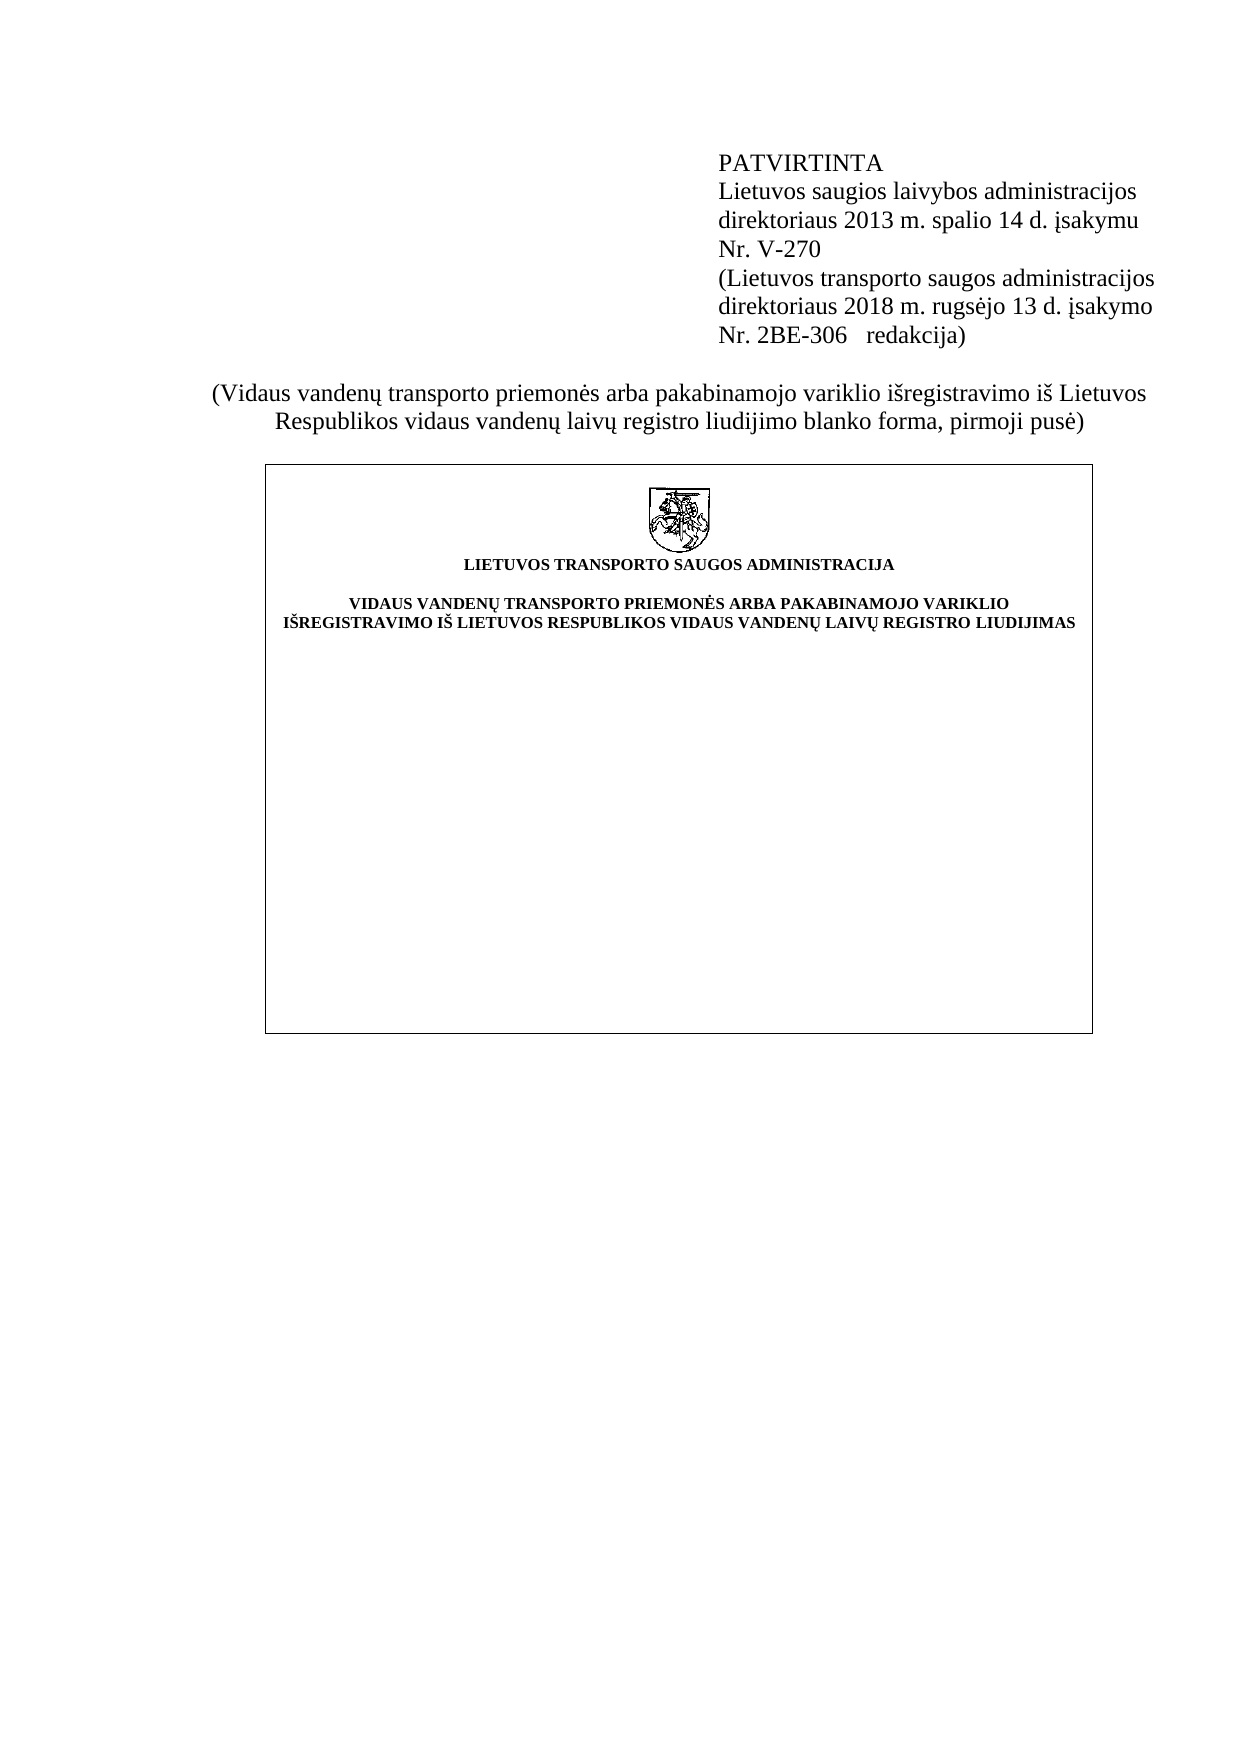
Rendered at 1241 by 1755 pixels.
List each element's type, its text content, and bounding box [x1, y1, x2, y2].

text Lietuvos saugios laivybos administracijos [649, 176, 1181, 205]
text Nr. 2BE-306 redakcija) [649, 320, 1181, 349]
table_header LIETUVOS TRANSPORTO SAUGOS ADMINISTRACIJA VIDAUS VANDENŲ TRANSPORTO PRIEMONĖS ARBA PAKABINAMOJO VARIKLIO IŠREGISTRAVIMO IŠ LIETUVOS RESPUBLIKOS VIDAUS VANDENŲ LAIVŲ REGISTRO liudijimas [266, 465, 1092, 1033]
text (Lietuvos transporto saugos administracijos [583, 263, 1181, 291]
text PATVIRTINTA [649, 148, 1181, 176]
text direktoriaus 2013 m. spalio 14 d. įsakymu [649, 205, 1181, 234]
text (Vidaus vandenų transporto priemonės arba pakabinamojo variklio išregistravimo iš Lietuvos Respublikos vidaus vandenų laivų registro liudijimo blanko forma, pirmoji pusė) [177, 378, 1181, 435]
text Nr. V-270 [649, 234, 1181, 263]
text direktoriaus 2018 m. rugsėjo 13 d. įsakymo [583, 291, 1181, 320]
